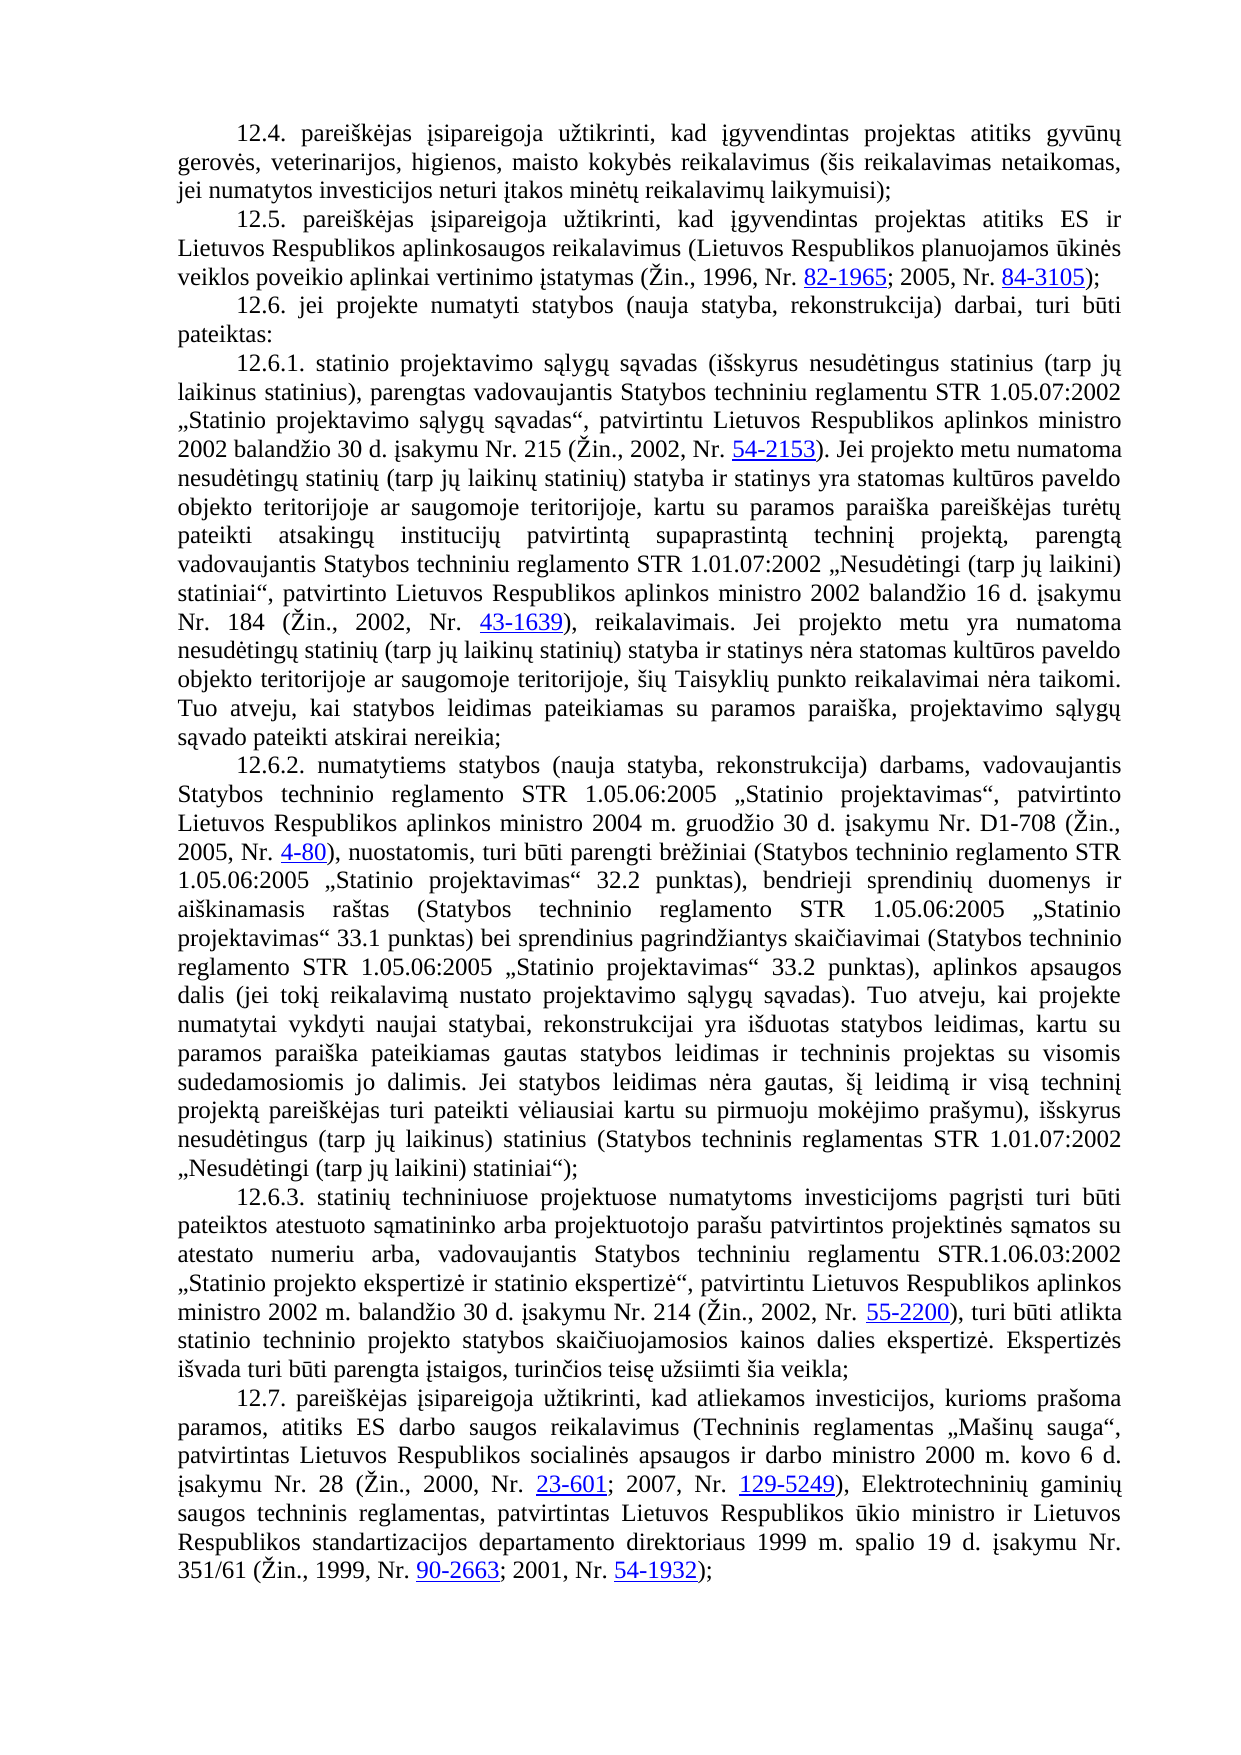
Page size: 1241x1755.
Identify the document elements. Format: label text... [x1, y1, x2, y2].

text 12.6. jei projekte numatyti statybos (nauja statyba, rekonstrukcija) darbai, turi būti pateiktas: [177, 291, 1122, 348]
text 12.7. pareiškėjas įsipareigoja užtikrinti, kad atliekamos investicijos, kurioms prašoma paramos, atitiks ES darbo saugos reikalavimus (Techninis reglamentas „Mašinų sauga“, patvirtintas Lietuvos Respublikos socialinės apsaugos ir darbo ministro 2000 m. kovo 6 d. įsakymu Nr. 28 (Žin., 2000, Nr. 23-601; 2007, Nr. 129-5249), Elektrotechninių gaminių saugos techninis reglamentas, patvirtintas Lietuvos Respublikos ūkio ministro ir Lietuvos Respublikos standartizacijos departamento direktoriaus 1999 m. spalio 19 d. įsakymu Nr. 351/61 (Žin., 1999, Nr. 90-2663; 2001, Nr. 54-1932); [177, 1383, 1122, 1584]
text 12.6.3. statinių techniniuose projektuose numatytoms investicijoms pagrįsti turi būti pateiktos atestuoto sąmatininko arba projektuotojo parašu patvirtintos projektinės sąmatos su atestato numeriu arba, vadovaujantis Statybos techniniu reglamentu STR.1.06.03:2002 „Statinio projekto ekspertizė ir statinio ekspertizė“, patvirtintu Lietuvos Respublikos aplinkos ministro 2002 m. balandžio 30 d. įsakymu Nr. 214 (Žin., 2002, Nr. 55-2200), turi būti atlikta statinio techninio projekto statybos skaičiuojamosios kainos dalies ekspertizė. Ekspertizės išvada turi būti parengta įstaigos, turinčios teisę užsiimti šia veikla; [177, 1182, 1122, 1383]
text 12.5. pareiškėjas įsipareigoja užtikrinti, kad įgyvendintas projektas atitiks ES ir Lietuvos Respublikos aplinkosaugos reikalavimus (Lietuvos Respublikos planuojamos ūkinės veiklos poveikio aplinkai vertinimo įstatymas (Žin., 1996, Nr. 82-1965; 2005, Nr. 84-3105); [177, 204, 1122, 291]
text 12.4. pareiškėjas įsipareigoja užtikrinti, kad įgyvendintas projektas atitiks gyvūnų gerovės, veterinarijos, higienos, maisto kokybės reikalavimus (šis reikalavimas netaikomas, jei numatytos investicijos neturi įtakos minėtų reikalavimų laikymuisi); [177, 118, 1122, 204]
text 12.6.1. statinio projektavimo sąlygų sąvadas (išskyrus nesudėtingus statinius (tarp jų laikinus statinius), parengtas vadovaujantis Statybos techniniu reglamentu STR 1.05.07:2002 „Statinio projektavimo sąlygų sąvadas“, patvirtintu Lietuvos Respublikos aplinkos ministro 2002 balandžio 30 d. įsakymu Nr. 215 (Žin., 2002, Nr. 54-2153). Jei projekto metu numatoma nesudėtingų statinių (tarp jų laikinų statinių) statyba ir statinys yra statomas kultūros paveldo objekto teritorijoje ar saugomoje teritorijoje, kartu su paramos paraiška pareiškėjas turėtų pateikti atsakingų institucijų patvirtintą supaprastintą techninį projektą, parengtą vadovaujantis Statybos techniniu reglamento STR 1.01.07:2002 „Nesudėtingi (tarp jų laikini) statiniai“, patvirtinto Lietuvos Respublikos aplinkos ministro 2002 balandžio 16 d. įsakymu Nr. 184 (Žin., 2002, Nr. 43-1639), reikalavimais. Jei projekto metu yra numatoma nesudėtingų statinių (tarp jų laikinų statinių) statyba ir statinys nėra statomas kultūros paveldo objekto teritorijoje ar saugomoje teritorijoje, šių Taisyklių punkto reikalavimai nėra taikomi. Tuo atveju, kai statybos leidimas pateikiamas su paramos paraiška, projektavimo sąlygų sąvado pateikti atskirai nereikia; [177, 348, 1122, 751]
text 12.6.2. numatytiems statybos (nauja statyba, rekonstrukcija) darbams, vadovaujantis Statybos techninio reglamento STR 1.05.06:2005 „Statinio projektavimas“, patvirtinto Lietuvos Respublikos aplinkos ministro 2004 m. gruodžio 30 d. įsakymu Nr. D1-708 (Žin., 2005, Nr. 4-80), nuostatomis, turi būti parengti brėžiniai (Statybos techninio reglamento STR 1.05.06:2005 „Statinio projektavimas“ 32.2 punktas), bendrieji sprendinių duomenys ir aiškinamasis raštas (Statybos techninio reglamento STR 1.05.06:2005 „Statinio projektavimas“ 33.1 punktas) bei sprendinius pagrindžiantys skaičiavimai (Statybos techninio reglamento STR 1.05.06:2005 „Statinio projektavimas“ 33.2 punktas), aplinkos apsaugos dalis (jei tokį reikalavimą nustato projektavimo sąlygų sąvadas). Tuo atveju, kai projekte numatytai vykdyti naujai statybai, rekonstrukcijai yra išduotas statybos leidimas, kartu su paramos paraiška pateikiamas gautas statybos leidimas ir techninis projektas su visomis sudedamosiomis jo dalimis. Jei statybos leidimas nėra gautas, šį leidimą ir visą techninį projektą pareiškėjas turi pateikti vėliausiai kartu su pirmuoju mokėjimo prašymu), išskyrus nesudėtingus (tarp jų laikinus) statinius (Statybos techninis reglamentas STR 1.01.07:2002 „Nesudėtingi (tarp jų laikini) statiniai“); [177, 751, 1122, 1182]
